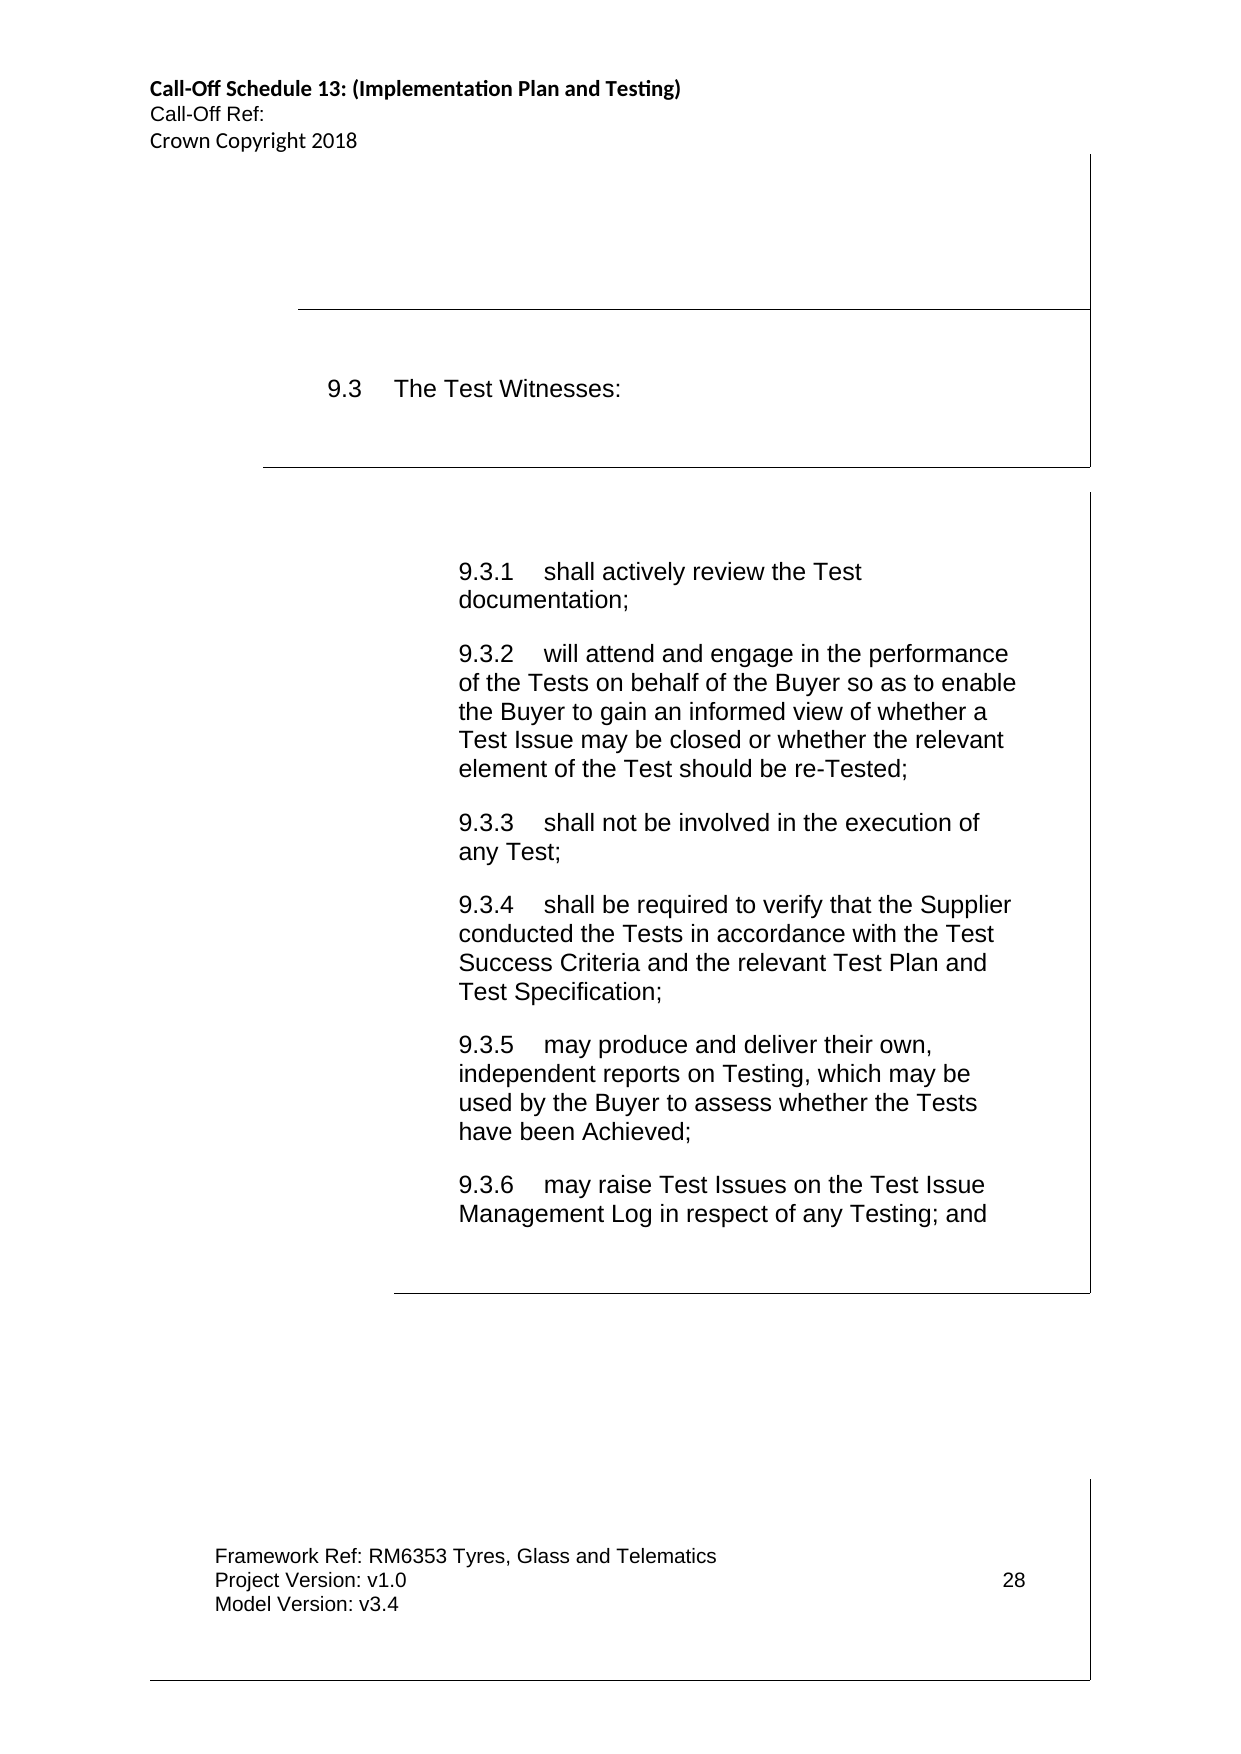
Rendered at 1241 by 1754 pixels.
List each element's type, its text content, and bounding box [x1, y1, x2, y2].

list shall not be involved in the execution of any Test; [394, 743, 1090, 826]
list The Test Witnesses: [262, 309, 1090, 467]
list may produce and deliver their own, independent reports on Testing, which may be used by the Buyer to assess whether the Tests have been Achieved; [394, 966, 1090, 1106]
list may raise Test Issues on the Test Issue Management Log in respect of any Testing; and [394, 1106, 1090, 1293]
list shall actively review the Test documentation; [394, 492, 1090, 575]
list will attend and engage in the performance of the Tests on behalf of the Buyer so as to enable the Buyer to gain an informed view of whether a Test Issue may be closed or whether the relevant element of the Test should be re-Tested; [394, 575, 1090, 743]
list shall be required to verify that the Supplier conducted the Tests in accordance with the Test Success Criteria and the relevant Test Plan and Test Specification; [394, 826, 1090, 966]
